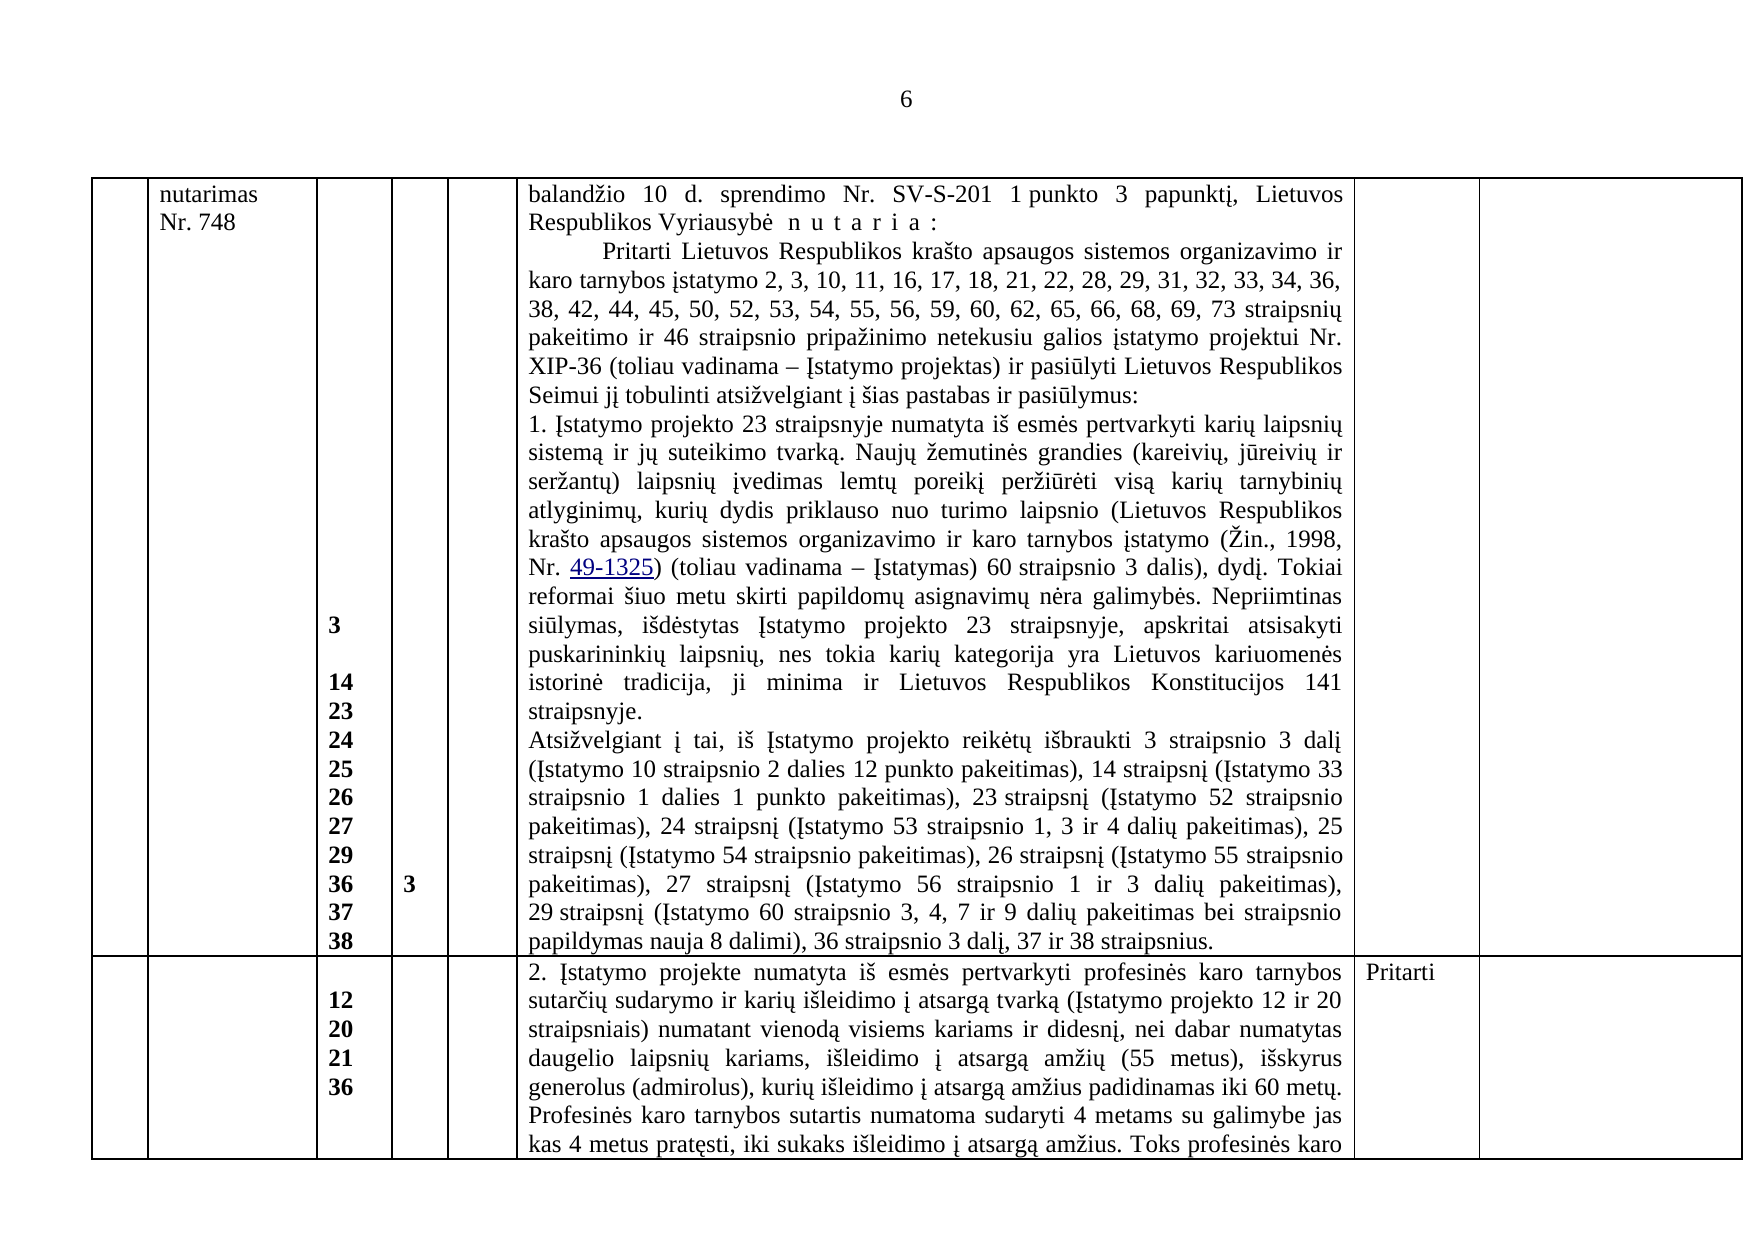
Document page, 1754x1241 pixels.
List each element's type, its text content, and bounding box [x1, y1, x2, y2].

table_cell Pritarti [1355, 957, 1479, 1158]
table_cell [149, 957, 316, 1158]
table_cell [93, 179, 147, 955]
table_cell [1480, 179, 1741, 955]
table_cell [393, 957, 447, 1158]
table_cell [93, 957, 147, 1158]
table_cell 2. Įstatymo projekte numatyta iš esmės pertvarkyti profesinės karo tarnybos sutarčių sudarymo ir karių išleidimo į atsargą tvarką (Įstatymo projekto 12 ir 20 straipsniais) numatant vienodą visiems kariams ir didesnį, nei dabar numatytas daugelio laipsnių kariams, išleidimo į atsargą amžių (55 metus), išskyrus generolus (admirolus), kurių išleidimo į atsargą amžius padidinamas iki 60 metų. Profesinės karo tarnybos sutartis numatoma sudaryti 4 metams su galimybe jas kas 4 metus pratęsti, iki sukaks išleidimo į atsargą amžius. Toks profesinės karo [518, 957, 1354, 1158]
table_cell 3 14 23 24 25 26 27 29 36 37 38 [318, 179, 391, 955]
table_cell [449, 957, 516, 1158]
table_cell nutarimas Nr. 748 [149, 179, 316, 955]
table_cell [1355, 179, 1479, 955]
table_cell balandžio 10 d. sprendimo Nr. SV-S-201 1 punkto 3 papunktį, Lietuvos Respublikos Vyriausybė nutaria: Pritarti Lietuvos Respublikos krašto apsaugos sistemos organizavimo ir karo tarnybos įstatymo 2, 3, 10, 11, 16, 17, 18, 21, 22, 28, 29, 31, 32, 33, 34, 36, 38, 42, 44, 45, 50, 52, 53, 54, 55, 56, 59, 60, 62, 65, 66, 68, 69, 73 straipsnių pakeitimo ir 46 straipsnio pripažinimo netekusiu galios įstatymo projektui Nr. XIP-36 (toliau vadinama – Įstatymo projektas) ir pasiūlyti Lietuvos Respublikos Seimui jį tobulinti atsižvelgiant į šias pastabas ir pasiūlymus: 1. Įstatymo projekto 23 straipsnyje numatyta iš esmės pertvarkyti karių laipsnių sistemą ir jų suteikimo tvarką. Naujų žemutinės grandies (kareivių, jūreivių ir seržantų) laipsnių įvedimas lemtų poreikį peržiūrėti visą karių tarnybinių atlyginimų, kurių dydis priklauso nuo turimo laipsnio (Lietuvos Respublikos krašto apsaugos sistemos organizavimo ir karo tarnybos įstatymo (Žin., 1998, Nr. 49-1325) (toliau vadinama – Įstatymas) 60 straipsnio 3 dalis), dydį. Tokiai reformai šiuo metu skirti papildomų asignavimų nėra galimybės. Nepriimtinas siūlymas, išdėstytas Įstatymo projekto 23 straipsnyje, apskritai atsisakyti puskarininkių laipsnių, nes tokia karių kategorija yra Lietuvos kariuomenės istorinė tradicija, ji minima ir Lietuvos Respublikos Konstitucijos 141 straipsnyje. Atsižvelgiant į tai, iš Įstatymo projekto reikėtų išbraukti 3 straipsnio 3 dalį (Įstatymo 10 straipsnio 2 dalies 12 punkto pakeitimas), 14 straipsnį (Įstatymo 33 straipsnio 1 dalies 1 punkto pakeitimas), 23 straipsnį (Įstatymo 52 straipsnio pakeitimas), 24 straipsnį (Įstatymo 53 straipsnio 1, 3 ir 4 dalių pakeitimas), 25 straipsnį (Įstatymo 54 straipsnio pakeitimas), 26 straipsnį (Įstatymo 55 straipsnio pakeitimas), 27 straipsnį (Įstatymo 56 straipsnio 1 ir 3 dalių pakeitimas), 29 straipsnį (Įstatymo 60 straipsnio 3, 4, 7 ir 9 dalių pakeitimas bei straipsnio papildymas nauja 8 dalimi), 36 straipsnio 3 dalį, 37 ir 38 straipsnius. [518, 179, 1354, 955]
table_cell 12 20 21 36 [318, 957, 391, 1158]
table_cell [449, 179, 516, 955]
table_cell 3 [393, 179, 447, 955]
table_cell [1480, 957, 1741, 1158]
